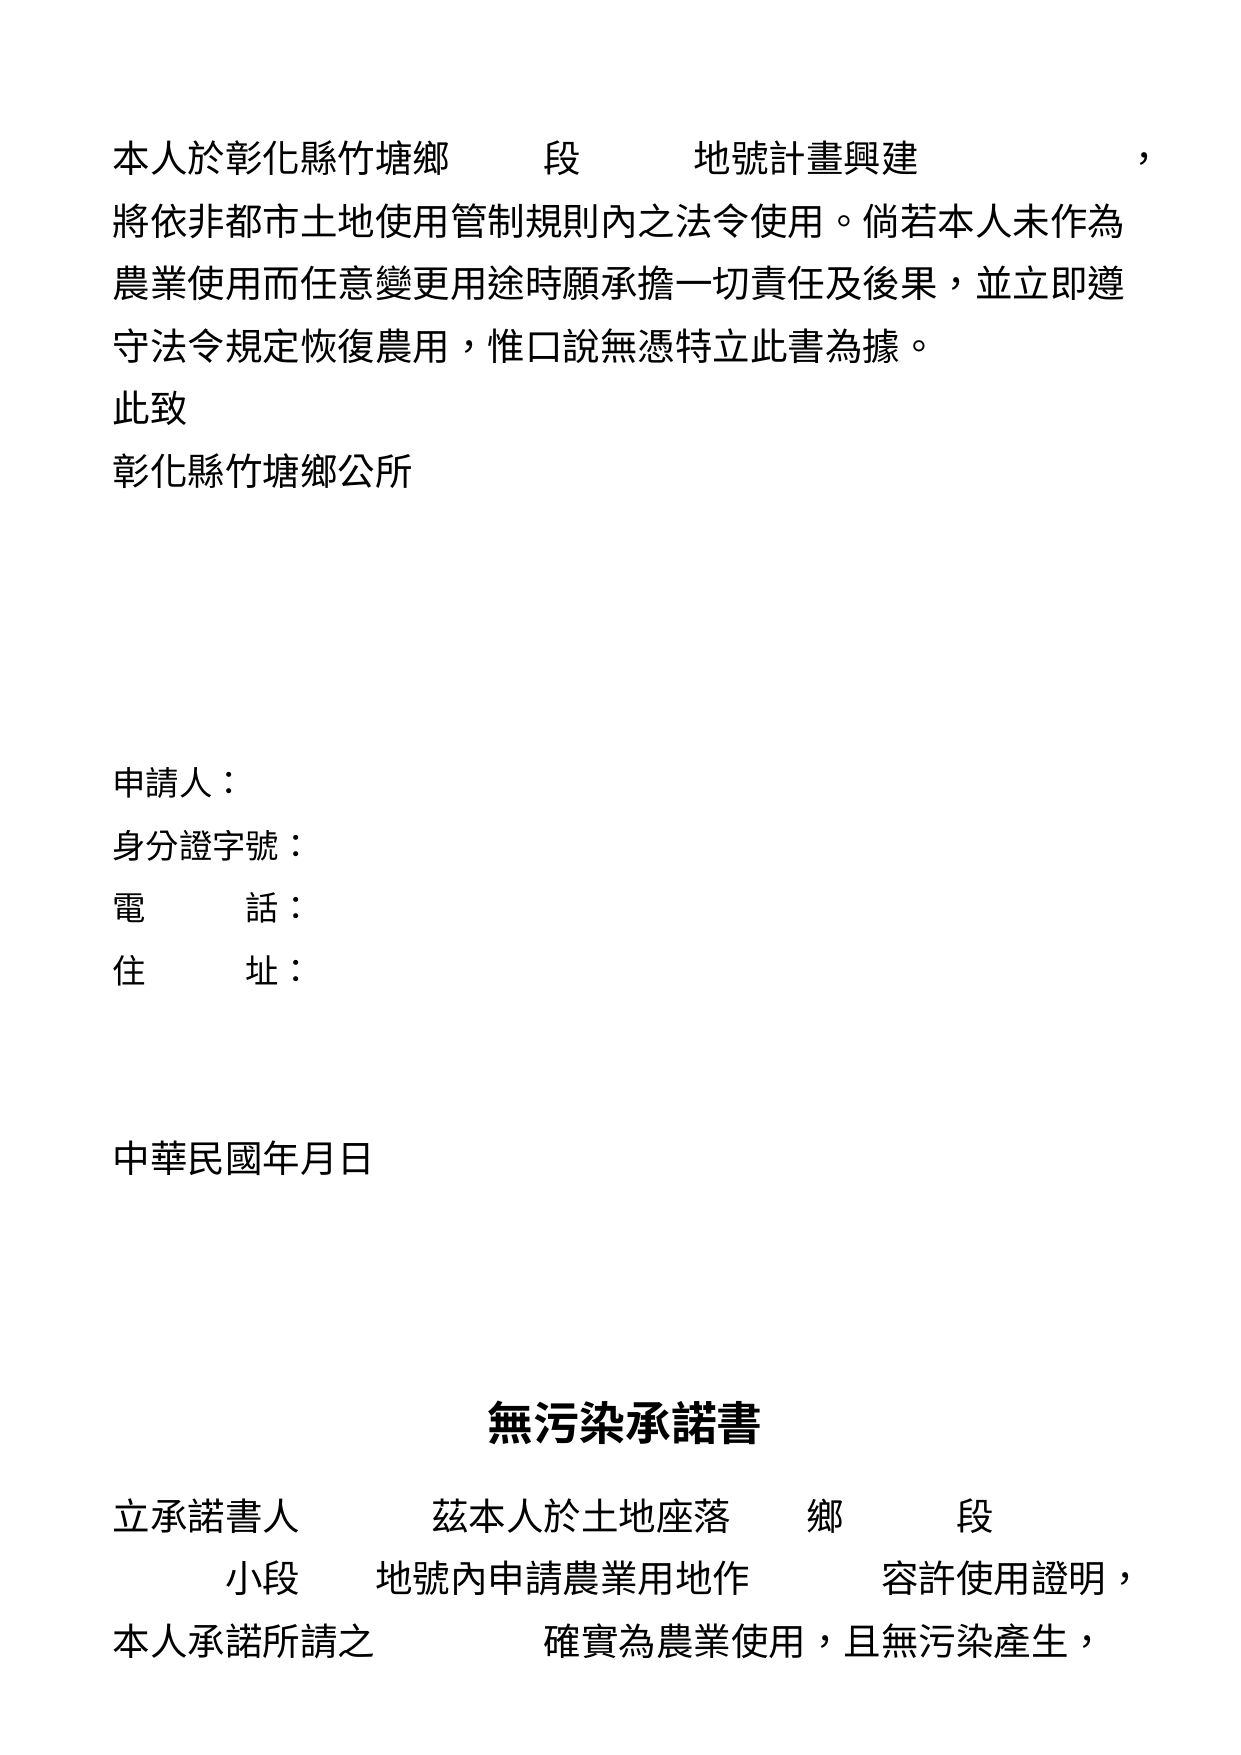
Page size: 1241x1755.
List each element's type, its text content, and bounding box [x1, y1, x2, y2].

text 彰化縣竹塘鄉公所 [112, 427, 1137, 489]
text 立承諾書人 茲本人於土地座落 鄉 段 [112, 1472, 1137, 1535]
text 電 話： [112, 864, 1137, 927]
text 此致 [112, 364, 1137, 427]
text 無污染承諾書 [112, 1347, 1137, 1472]
text 中華民國年月日 [112, 1114, 1137, 1177]
text 申請人： [112, 739, 1137, 802]
text 小段 地號內申請農業用地作 容許使用證明，本人承諾所請之 確實為農業使用，且無污染產生，又無造成鄰近人物之損害屬實，如有不實致損害他人權益時，本人願負法律上一切責任。惟口說無憑特立此書為據。 [112, 1535, 1137, 1660]
text 本人於彰化縣竹塘鄉 段 地號計畫興建 ，將依非都市土地使用管制規則內之法令使用。倘若本人未作為農業使用而任意變更用途時願承擔一切責任及後果，並立即遵守法令規定恢復農用，惟口說無憑特立此書為據。 [112, 114, 1137, 364]
text 住 址： [112, 927, 1137, 989]
text 身分證字號： [112, 802, 1137, 864]
